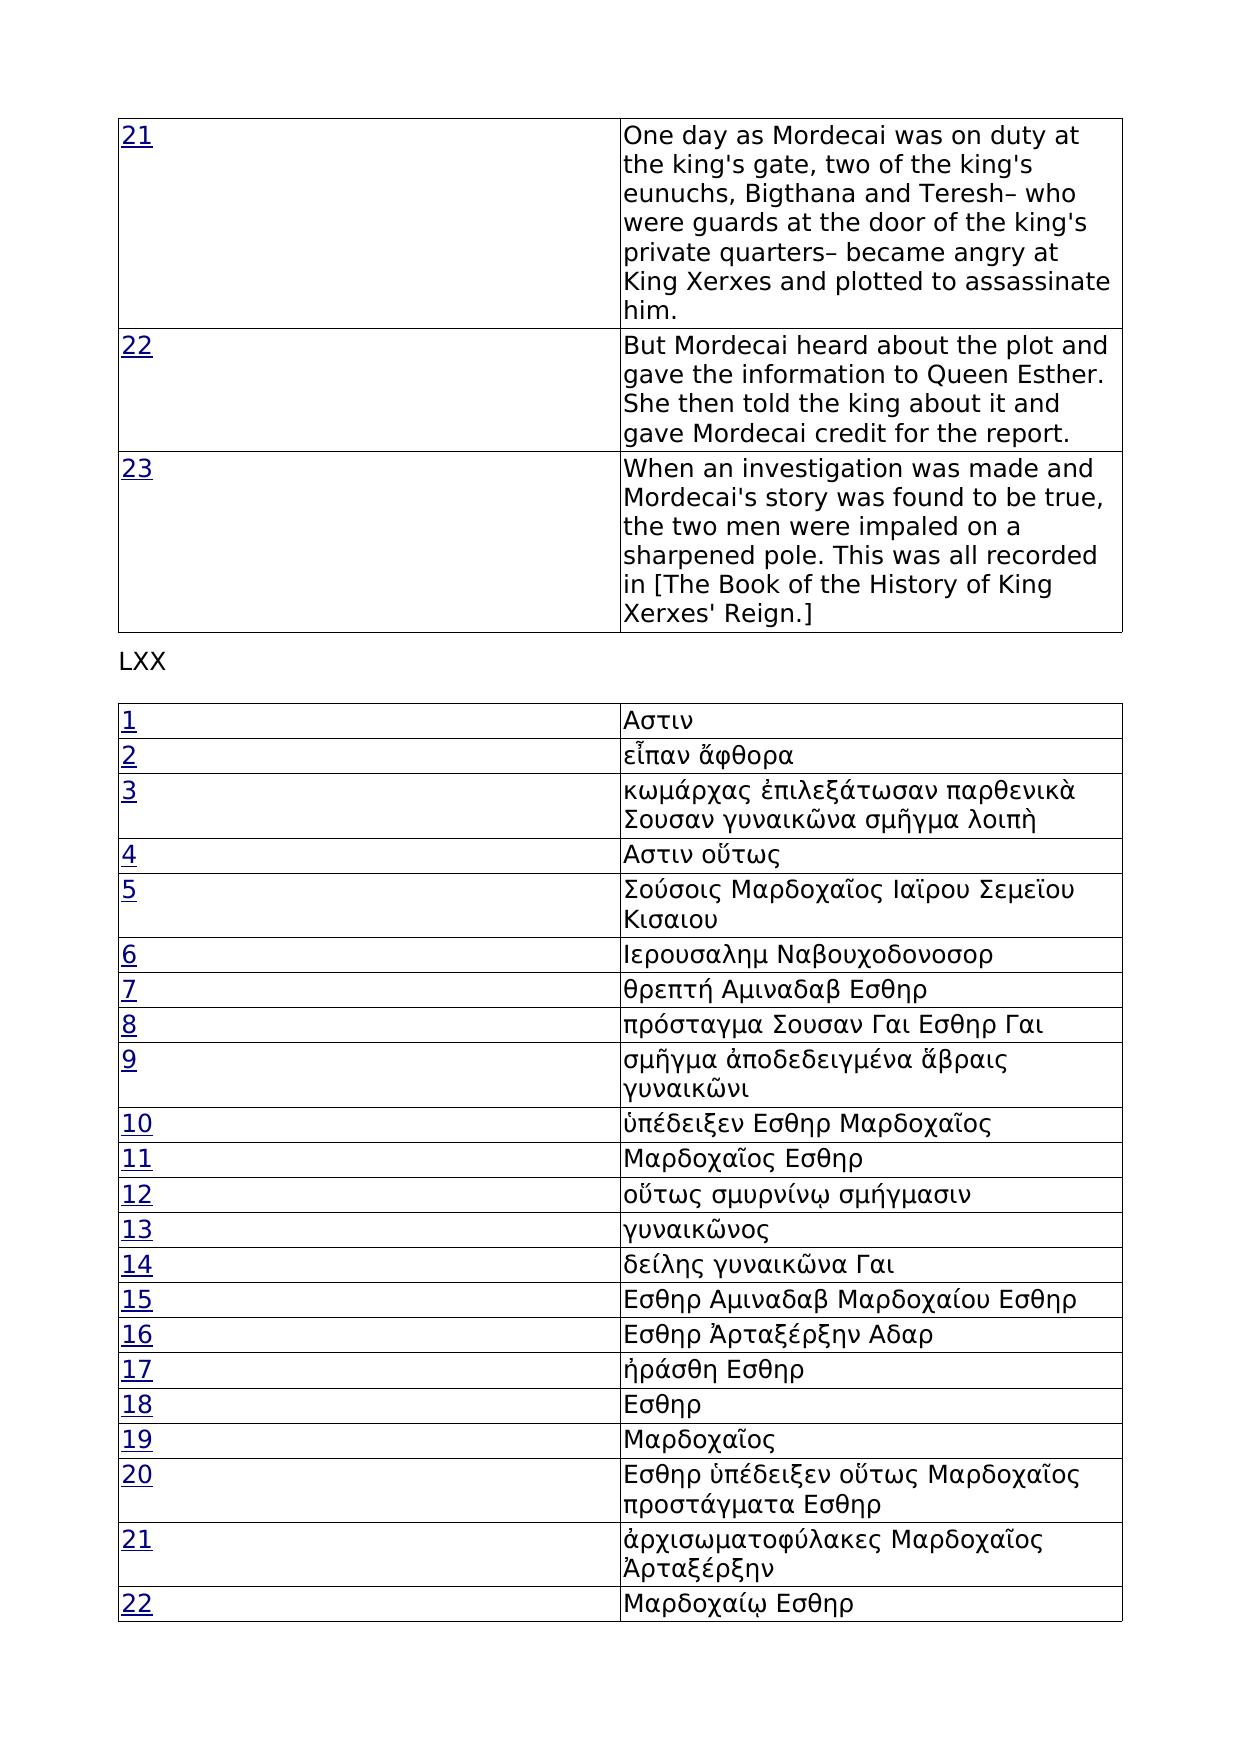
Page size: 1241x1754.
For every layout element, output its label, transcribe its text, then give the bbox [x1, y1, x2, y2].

table_cell 8 [119, 1008, 620, 1042]
table_cell 20 [119, 1459, 620, 1522]
table_cell θρεπτή Αμιναδαβ Εσθηρ [621, 973, 1122, 1007]
table_cell εἶπαν ἄφθορα [621, 739, 1122, 773]
table_cell But Mordecai heard about the plot and gave the information to Queen Esther. She then told the king about it and gave Mordecai credit for the report. [621, 329, 1122, 451]
table_cell 15 [119, 1283, 620, 1317]
table_cell 12 [119, 1178, 620, 1212]
table_cell 17 [119, 1353, 620, 1387]
table_cell ἠράσθη Εσθηρ [621, 1353, 1122, 1387]
table_cell δείλης γυναικῶνα Γαι [621, 1248, 1122, 1282]
table_cell 6 [119, 938, 620, 972]
table_cell πρόσταγμα Σουσαν Γαι Εσθηρ Γαι [621, 1008, 1122, 1042]
table_header Αστιν [621, 704, 1122, 738]
table_cell When an investigation was made and Mordecai's story was found to be true, the two men were impaled on a sharpened pole. This was all recorded in [The Book of the History of King Xerxes' Reign.] [621, 452, 1122, 632]
table_cell 4 [119, 839, 620, 873]
table_cell 16 [119, 1318, 620, 1352]
table_cell Αστιν οὕτως [621, 839, 1122, 873]
table_cell 22 [119, 329, 620, 451]
text LXX [118, 647, 1122, 676]
table_cell 5 [119, 874, 620, 937]
table_cell 18 [119, 1389, 620, 1422]
table_cell ἀρχισωματοφύλακες Μαρδοχαῖος Ἀρταξέρξην [621, 1523, 1122, 1586]
table_cell σμῆγμα ἀποδεδειγμένα ἅβραις γυναικῶνι [621, 1043, 1122, 1107]
table_cell 21 [119, 1523, 620, 1586]
table_cell Εσθηρ [621, 1389, 1122, 1422]
table_cell 23 [119, 452, 620, 632]
table_cell Ιερουσαλημ Ναβουχοδονοσορ [621, 938, 1122, 972]
table_cell Εσθηρ ὑπέδειξεν οὕτως Μαρδοχαῖος προστάγματα Εσθηρ [621, 1459, 1122, 1522]
table_cell Εσθηρ Ἀρταξέρξην Αδαρ [621, 1318, 1122, 1352]
table_cell 9 [119, 1043, 620, 1107]
table_cell ὑπέδειξεν Εσθηρ Μαρδοχαῖος [621, 1108, 1122, 1142]
table_cell Μαρδοχαῖος Εσθηρ [621, 1143, 1122, 1177]
table_cell Μαρδοχαίῳ Εσθηρ [621, 1587, 1122, 1621]
table_cell γυναικῶνος [621, 1213, 1122, 1247]
table_cell 10 [119, 1108, 620, 1142]
table_cell 11 [119, 1143, 620, 1177]
table_cell 13 [119, 1213, 620, 1247]
table_header 1 [119, 704, 620, 738]
table_cell 7 [119, 973, 620, 1007]
table_cell οὕτως σμυρνίνῳ σμήγμασιν [621, 1178, 1122, 1212]
table_cell 19 [119, 1424, 620, 1458]
table_cell 3 [119, 774, 620, 838]
table_cell Μαρδοχαῖος [621, 1424, 1122, 1458]
table_cell Εσθηρ Αμιναδαβ Μαρδοχαίου Εσθηρ [621, 1283, 1122, 1317]
table_cell 22 [119, 1587, 620, 1621]
table_cell 21 [119, 119, 620, 328]
table_cell One day as Mordecai was on duty at the king's gate, two of the king's eunuchs, Bigthana and Teresh– who were guards at the door of the king's private quarters– became angry at King Xerxes and plotted to assassinate him. [621, 119, 1122, 328]
table_cell 2 [119, 739, 620, 773]
table_cell Σούσοις Μαρδοχαῖος Ιαϊρου Σεμεϊου Κισαιου [621, 874, 1122, 937]
table_cell κωμάρχας ἐπιλεξάτωσαν παρθενικὰ Σουσαν γυναικῶνα σμῆγμα λοιπὴ [621, 774, 1122, 838]
table_cell 14 [119, 1248, 620, 1282]
